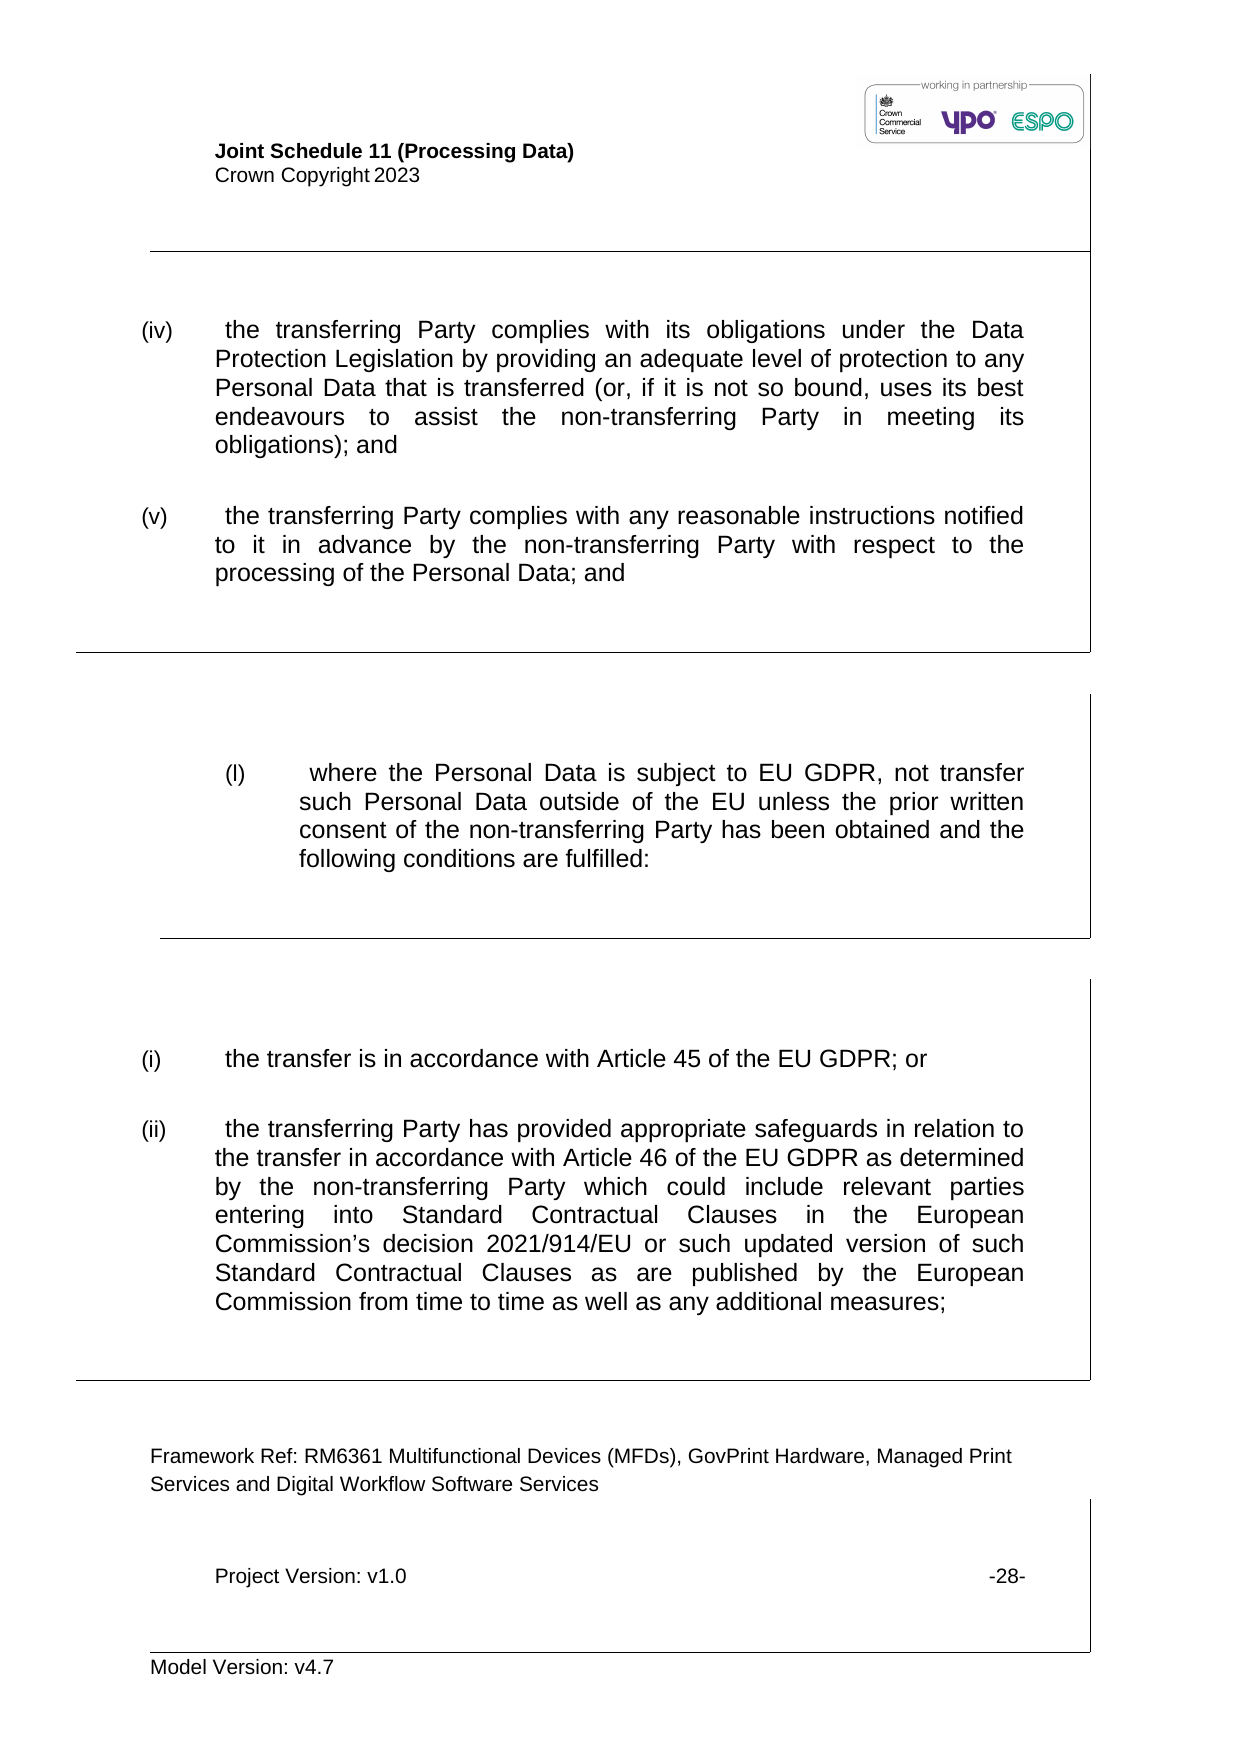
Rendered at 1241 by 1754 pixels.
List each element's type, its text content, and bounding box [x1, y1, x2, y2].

list the transferring Party complies with its obligations under the Data Protection Legislation by providing an adequate level of protection to any Personal Data that is transferred (or, if it is not so bound, uses its best endeavours to assist the non-transferring Party in meeting its obligations); and [76, 251, 1090, 436]
list the transfer is in accordance with Article 45 of the EU GDPR; or [76, 979, 1090, 1050]
list the transferring Party has provided appropriate safeguards in relation to the transfer in accordance with Article 46 of the EU GDPR as determined by the non-transferring Party which could include relevant parties entering into Standard Contractual Clauses in the European Commission’s decision 2021/914/EU or such updated version of such Standard Contractual Clauses as are published by the European Commission from time to time as well as any additional measures; [76, 1050, 1090, 1380]
list where the Personal Data is subject to EU GDPR, not transfer such Personal Data outside of the EU unless the prior written consent of the non-transferring Party has been obtained and the following conditions are fulfilled: [160, 693, 1090, 938]
list the transferring Party complies with any reasonable instructions notified to it in advance by the non-transferring Party with respect to the processing of the Personal Data; and [76, 436, 1090, 652]
